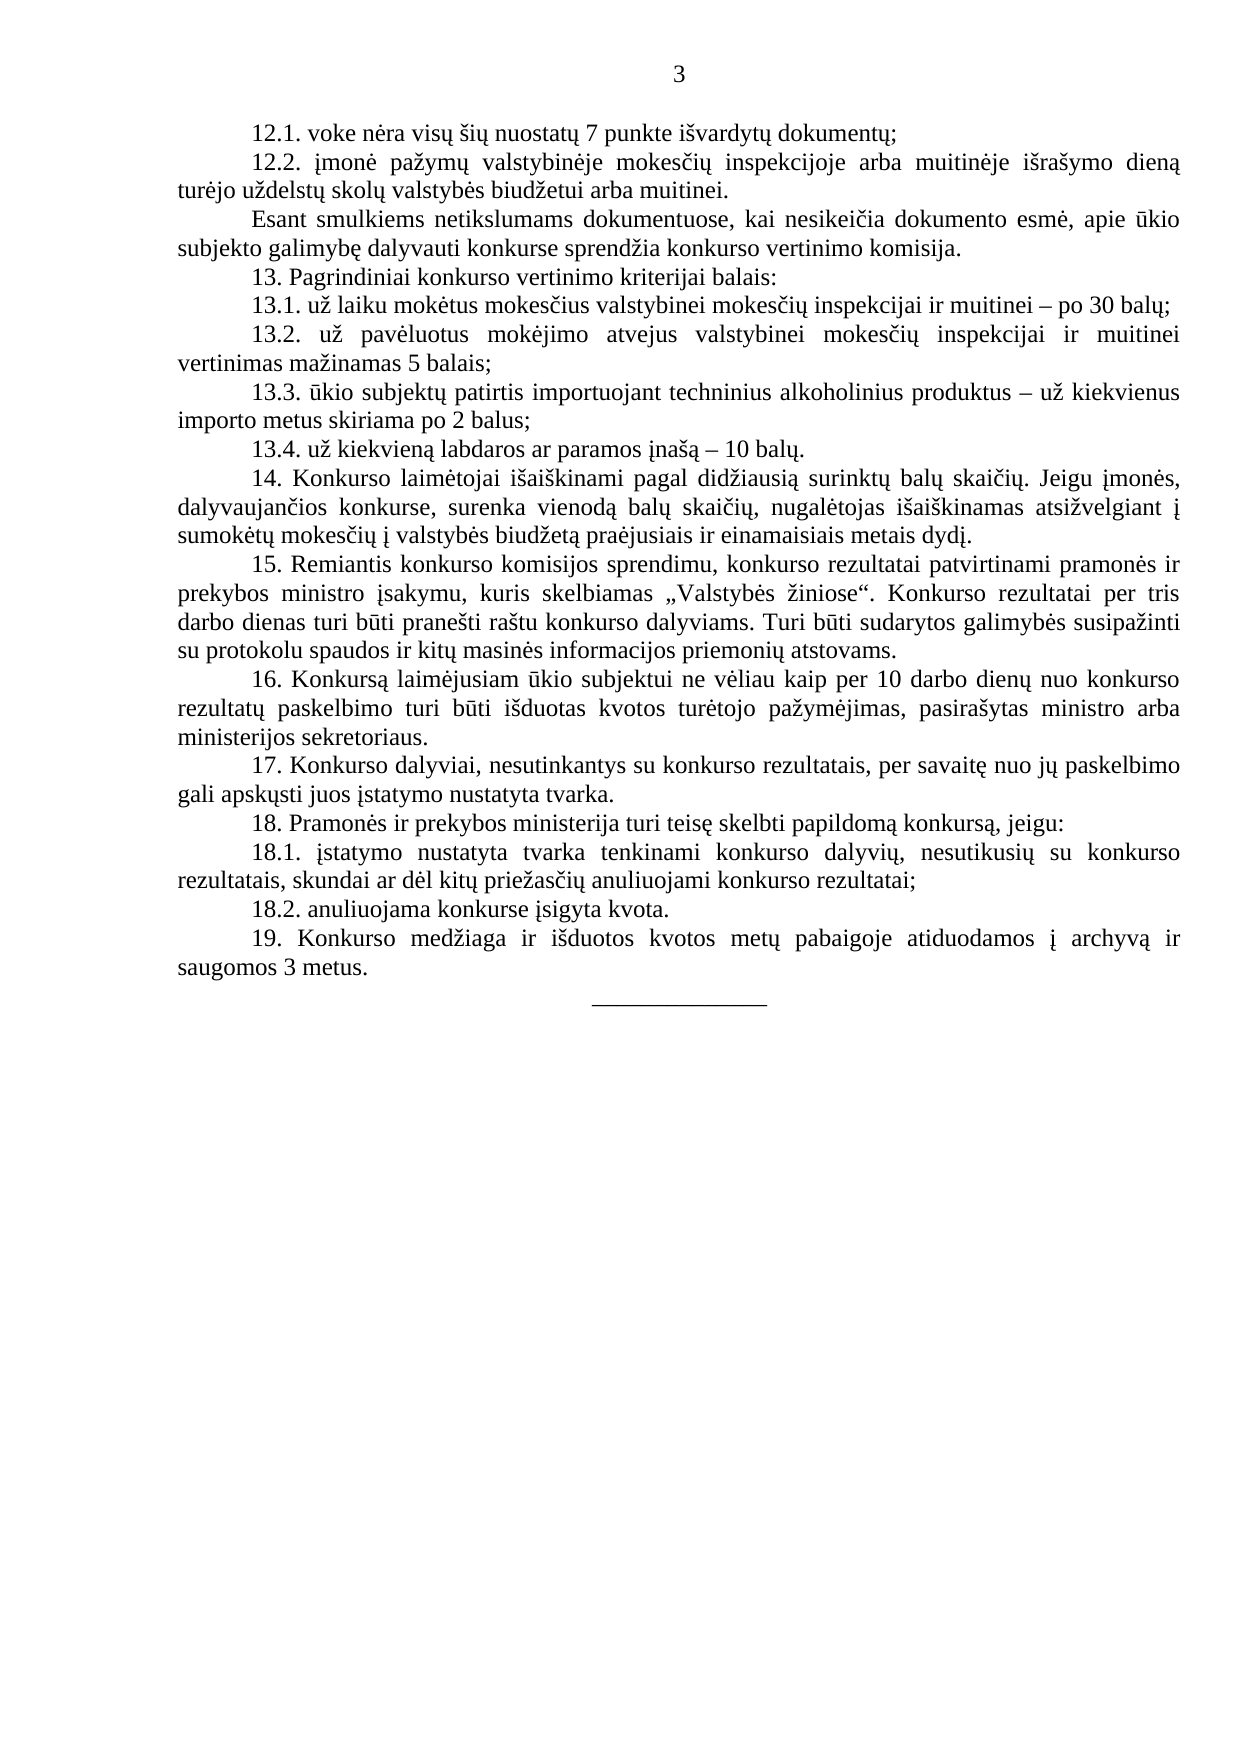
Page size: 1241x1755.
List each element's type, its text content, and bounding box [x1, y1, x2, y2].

text 15. Remiantis konkurso komisijos sprendimu, konkurso rezultatai patvirtinami pramonės ir prekybos ministro įsakymu, kuris skelbiamas „Valstybės žiniose“. Konkurso rezultatai per tris darbo dienas turi būti pranešti raštu konkurso dalyviams. Turi būti sudarytos galimybės susipažinti su protokolu spaudos ir kitų masinės informacijos priemonių atstovams. [177, 549, 1181, 664]
text 18.1. įstatymo nustatyta tvarka tenkinami konkurso dalyvių, nesutikusių su konkurso rezultatais, skundai ar dėl kitų priežasčių anuliuojami konkurso rezultatai; [177, 837, 1181, 894]
text 16. Konkursą laimėjusiam ūkio subjektui ne vėliau kaip per 10 darbo dienų nuo konkurso rezultatų paskelbimo turi būti išduotas kvotos turėtojo pažymėjimas, pasirašytas ministro arba ministerijos sekretoriaus. [177, 664, 1181, 751]
text 14. Konkurso laimėtojai išaiškinami pagal didžiausią surinktų balų skaičių. Jeigu įmonės, dalyvaujančios konkurse, surenka vienodą balų skaičių, nugalėtojas išaiškinamas atsižvelgiant į sumokėtų mokesčių į valstybės biudžetą praėjusiais ir einamaisiais metais dydį. [177, 463, 1181, 549]
text 12.1. voke nėra visų šių nuostatų 7 punkte išvardytų dokumentų; [177, 118, 1181, 147]
text 13.2. už pavėluotus mokėjimo atvejus valstybinei mokesčių inspekcijai ir muitinei vertinimas mažinamas 5 balais; [177, 319, 1181, 377]
text 13. Pagrindiniai konkurso vertinimo kriterijai balais: [177, 262, 1181, 291]
text 13.1. už laiku mokėtus mokesčius valstybinei mokesčių inspekcijai ir muitinei – po 30 balų; [177, 291, 1181, 319]
text 12.2. įmonė pažymų valstybinėje mokesčių inspekcijoje arba muitinėje išrašymo dieną turėjo uždelstų skolų valstybės biudžetui arba muitinei. [177, 147, 1181, 204]
text 18.2. anuliuojama konkurse įsigyta kvota. [177, 894, 1181, 923]
text 18. Pramonės ir prekybos ministerija turi teisę skelbti papildomą konkursą, jeigu: [177, 808, 1181, 837]
text ______________ [177, 981, 1181, 1009]
text 17. Konkurso dalyviai, nesutinkantys su konkurso rezultatais, per savaitę nuo jų paskelbimo gali apskųsti juos įstatymo nustatyta tvarka. [177, 751, 1181, 808]
text Esant smulkiems netikslumams dokumentuose, kai nesikeičia dokumento esmė, apie ūkio subjekto galimybę dalyvauti konkurse sprendžia konkurso vertinimo komisija. [177, 204, 1181, 262]
text 13.4. už kiekvieną labdaros ar paramos įnašą – 10 balų. [177, 434, 1181, 463]
text 19. Konkurso medžiaga ir išduotos kvotos metų pabaigoje atiduodamos į archyvą ir saugomos 3 metus. [177, 923, 1181, 981]
text 13.3. ūkio subjektų patirtis importuojant techninius alkoholinius produktus – už kiekvienus importo metus skiriama po 2 balus; [177, 377, 1181, 434]
